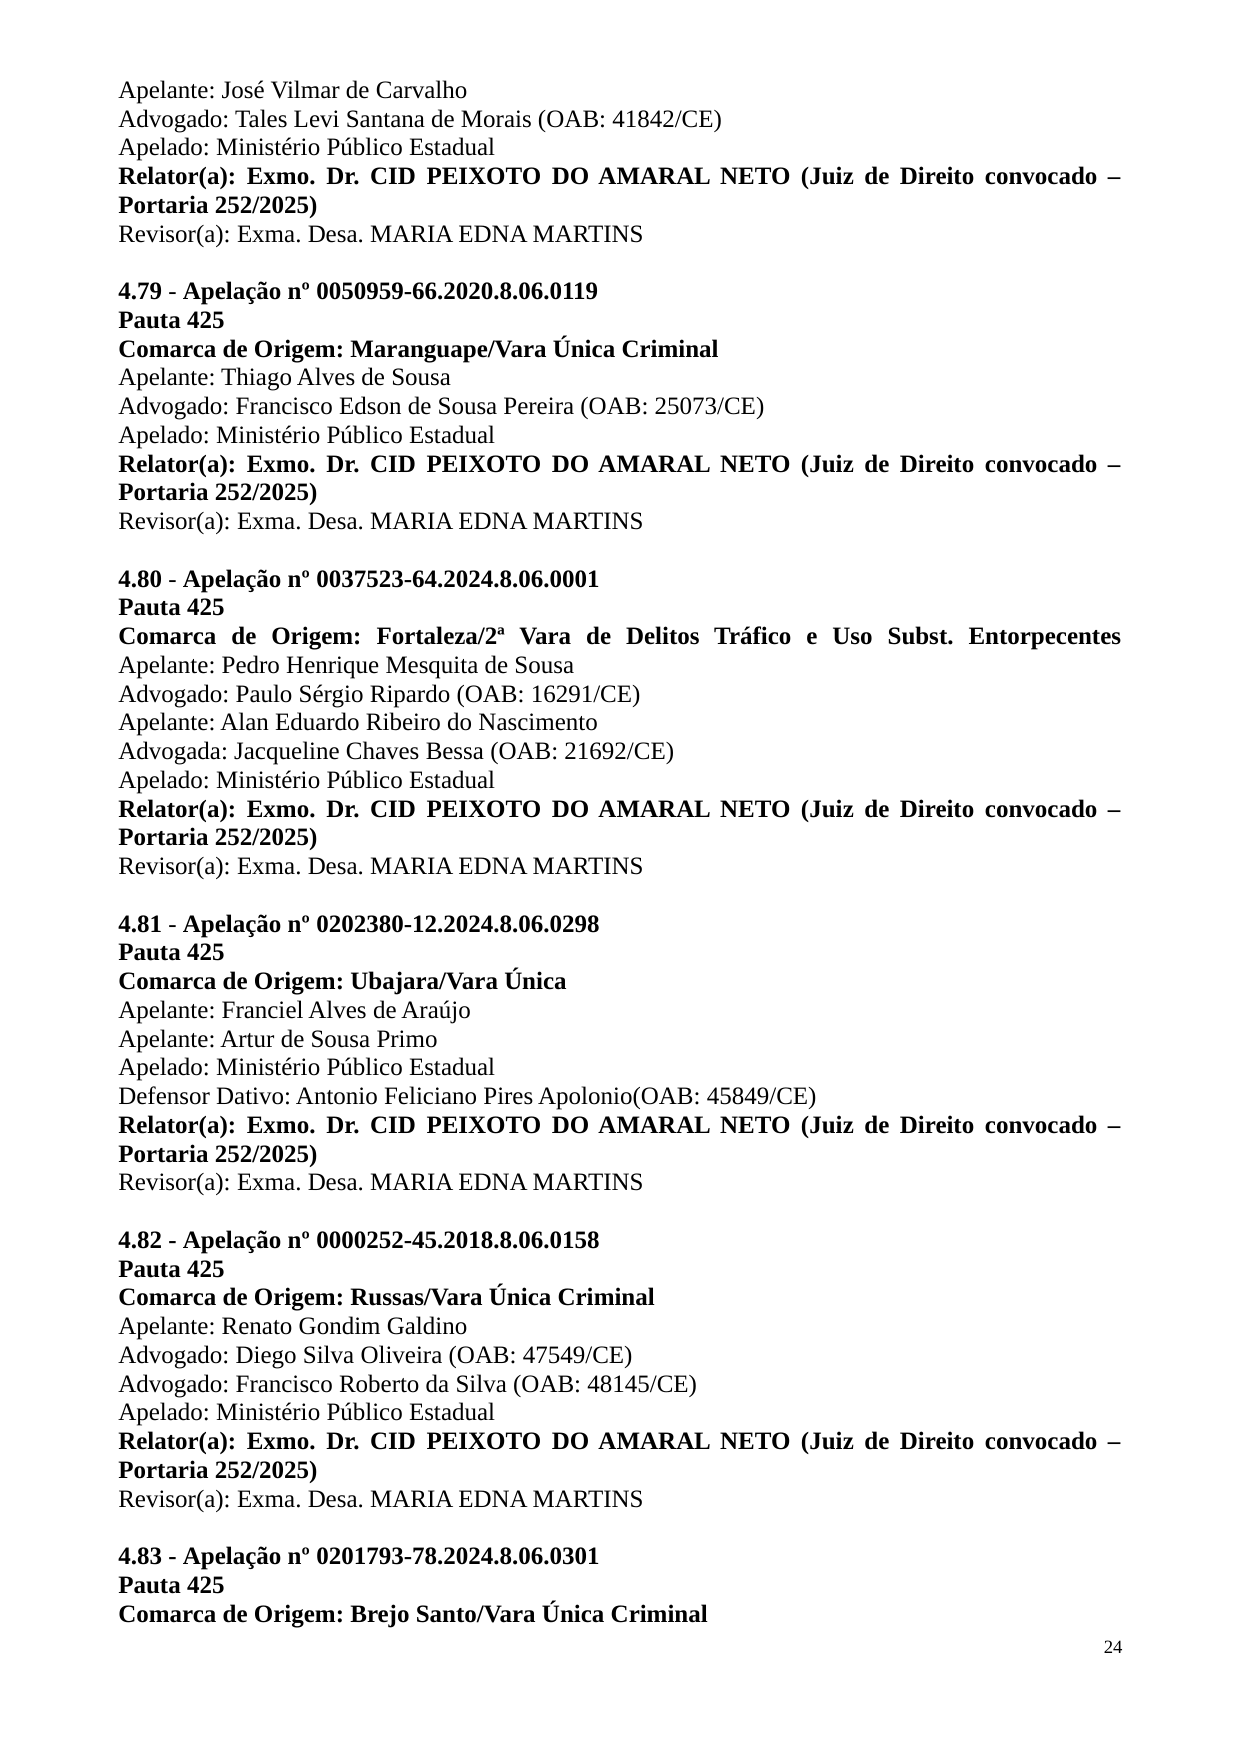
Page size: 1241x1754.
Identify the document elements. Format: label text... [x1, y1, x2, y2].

text Apelante: Renato Gondim Galdino [118, 1311, 1122, 1340]
text Comarca de Origem: Brejo Santo/Vara Única Criminal [118, 1599, 1122, 1627]
text Pauta 425 [118, 937, 1122, 966]
text Revisor(a): Exma. Desa. MARIA EDNA MARTINS [118, 219, 1122, 247]
text Comarca de Origem: Fortaleza/2ª Vara de Delitos Tráfico e Uso Subst. Entorpecentes Apelante: Pedro Henrique Mesquita de Sousa [118, 621, 1122, 679]
text Relator(a): Exmo. Dr. CID PEIXOTO DO AMARAL NETO (Juiz de Direito convocado – Portaria 252/2025) [118, 449, 1122, 506]
text Comarca de Origem: Maranguape/Vara Única Criminal [118, 334, 1122, 362]
text Apelante: José Vilmar de Carvalho [118, 75, 1122, 104]
text Apelado: Ministério Público Estadual [118, 765, 1122, 794]
text Advogada: Jacqueline Chaves Bessa (OAB: 21692/CE) [118, 736, 1122, 765]
text Apelante: Artur de Sousa Primo [118, 1024, 1122, 1052]
text Advogado: Tales Levi Santana de Morais (OAB: 41842/CE) [118, 104, 1122, 132]
text 4.80 - Apelação nº 0037523-64.2024.8.06.0001 [118, 564, 1122, 592]
text Apelante: Alan Eduardo Ribeiro do Nascimento [118, 707, 1122, 736]
text Pauta 425 [118, 1254, 1122, 1282]
text Relator(a): Exmo. Dr. CID PEIXOTO DO AMARAL NETO (Juiz de Direito convocado – Portaria 252/2025) [118, 161, 1122, 219]
text Apelado: Ministério Público Estadual [118, 132, 1122, 161]
text Revisor(a): Exma. Desa. MARIA EDNA MARTINS [118, 1484, 1122, 1512]
text Apelado: Ministério Público Estadual [118, 420, 1122, 449]
text Relator(a): Exmo. Dr. CID PEIXOTO DO AMARAL NETO (Juiz de Direito convocado – Portaria 252/2025) [118, 1110, 1122, 1167]
text Apelado: Ministério Público Estadual [118, 1397, 1122, 1426]
text Relator(a): Exmo. Dr. CID PEIXOTO DO AMARAL NETO (Juiz de Direito convocado – Portaria 252/2025) [118, 1426, 1122, 1484]
text Advogado: Paulo Sérgio Ripardo (OAB: 16291/CE) [118, 679, 1122, 707]
text Defensor Dativo: Antonio Feliciano Pires Apolonio(OAB: 45849/CE) [118, 1081, 1122, 1110]
text Revisor(a): Exma. Desa. MARIA EDNA MARTINS [118, 1167, 1122, 1196]
text Comarca de Origem: Russas/Vara Única Criminal [118, 1282, 1122, 1311]
text 4.82 - Apelação nº 0000252-45.2018.8.06.0158 [118, 1225, 1122, 1254]
text Pauta 425 [118, 1570, 1122, 1599]
text Apelante: Thiago Alves de Sousa [118, 362, 1122, 391]
text Comarca de Origem: Ubajara/Vara Única [118, 966, 1122, 995]
text 4.83 - Apelação nº 0201793-78.2024.8.06.0301 [118, 1541, 1122, 1570]
text Advogado: Francisco Roberto da Silva (OAB: 48145/CE) [118, 1369, 1122, 1397]
text Advogado: Diego Silva Oliveira (OAB: 47549/CE) [118, 1340, 1122, 1369]
text Pauta 425 [118, 305, 1122, 334]
text Relator(a): Exmo. Dr. CID PEIXOTO DO AMARAL NETO (Juiz de Direito convocado – Portaria 252/2025) [118, 794, 1122, 851]
text Revisor(a): Exma. Desa. MARIA EDNA MARTINS [118, 506, 1122, 535]
text 4.81 - Apelação nº 0202380-12.2024.8.06.0298 [118, 909, 1122, 937]
text Apelado: Ministério Público Estadual [118, 1052, 1122, 1081]
text Pauta 425 [118, 592, 1122, 621]
text Apelante: Franciel Alves de Araújo [118, 995, 1122, 1024]
text Advogado: Francisco Edson de Sousa Pereira (OAB: 25073/CE) [118, 391, 1122, 420]
text 4.79 - Apelação nº 0050959-66.2020.8.06.0119 [118, 276, 1122, 305]
text Revisor(a): Exma. Desa. MARIA EDNA MARTINS [118, 851, 1122, 880]
